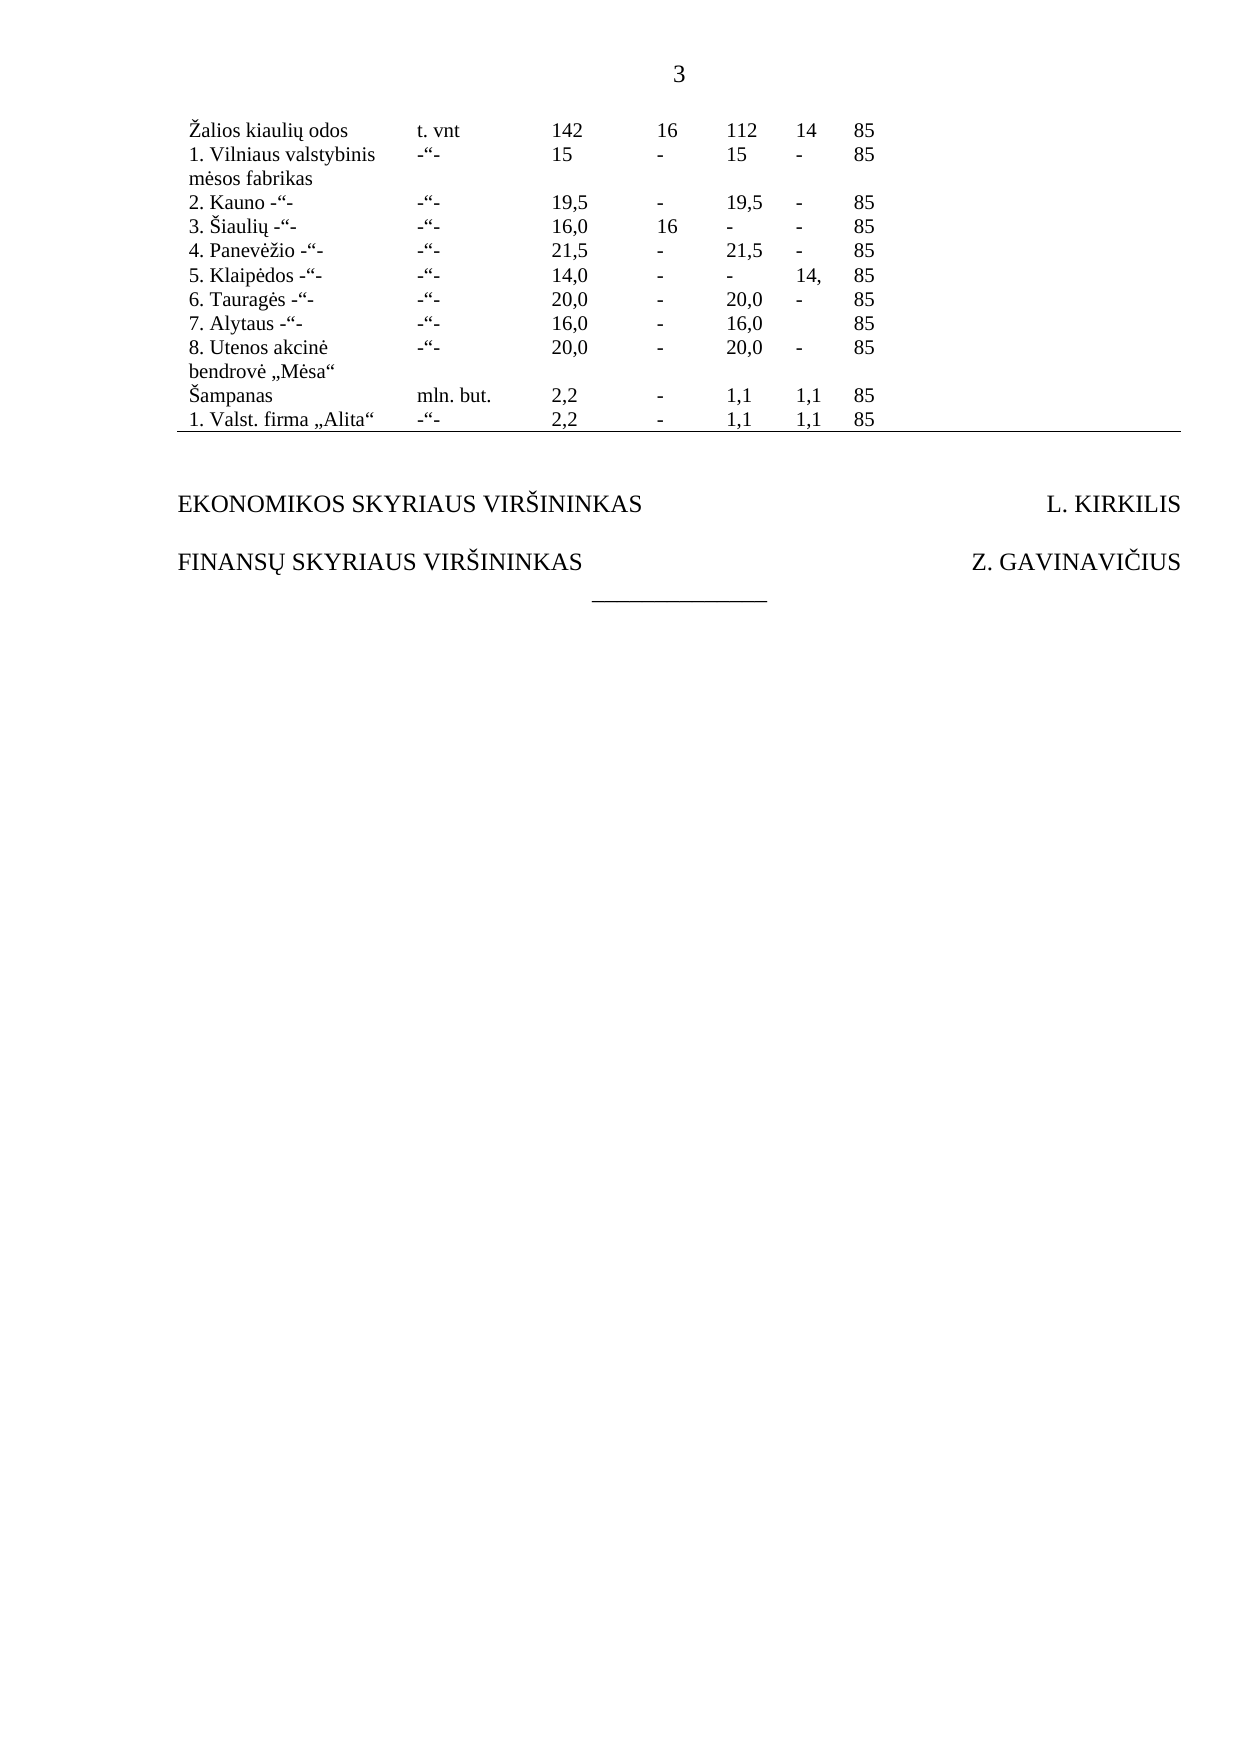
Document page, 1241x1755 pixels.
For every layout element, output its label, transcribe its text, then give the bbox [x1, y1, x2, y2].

table_cell - [784, 335, 842, 383]
table_cell 85 [843, 263, 1181, 287]
text EKONOMIKOS SKYRIAUS VIRŠININKAS L. KIRKILIS [177, 489, 1181, 518]
table_cell 85 [843, 142, 1181, 190]
table_cell Šampanas [177, 383, 406, 407]
table_cell - [715, 214, 784, 238]
table_cell 85 [843, 214, 1181, 238]
table_cell - [645, 263, 715, 287]
table_cell -“- [406, 239, 540, 262]
table_cell 1,1 [715, 383, 784, 407]
table_cell - [784, 190, 842, 214]
table_cell 85 [843, 407, 1181, 431]
table_cell 142 [540, 118, 645, 142]
table_cell 85 [843, 239, 1181, 262]
table_cell 1,1 [784, 383, 842, 407]
table_cell 20,0 [715, 287, 784, 311]
table_cell 19,5 [540, 190, 645, 214]
table_cell 85 [843, 287, 1181, 311]
table_cell 2,2 [540, 407, 645, 431]
table_cell 1. Valst. firma „Alita“ [177, 407, 406, 431]
table_cell - [645, 335, 715, 383]
table_cell 14, [784, 263, 842, 287]
table_cell mln. but. [406, 383, 540, 407]
table_cell -“- [406, 190, 540, 214]
table_cell 14 [784, 118, 842, 142]
table_cell 1. Vilniaus valstybinis mėsos fabrikas [177, 142, 406, 190]
table_cell 20,0 [715, 335, 784, 383]
table_cell t. vnt [406, 118, 540, 142]
table_cell -“- [406, 287, 540, 311]
table_cell 3. Šiaulių -“- [177, 214, 406, 238]
table_cell 16 [645, 214, 715, 238]
table_cell 19,5 [715, 190, 784, 214]
table_cell - [784, 287, 842, 311]
table_cell -“- [406, 335, 540, 383]
table_cell 15 [540, 142, 645, 190]
table_cell - [645, 407, 715, 431]
table_cell [784, 311, 842, 335]
table_cell 85 [843, 335, 1181, 383]
table_cell 85 [843, 311, 1181, 335]
table_cell -“- [406, 407, 540, 431]
table_cell 21,5 [540, 239, 645, 262]
table_cell 85 [843, 190, 1181, 214]
table_cell 5. Klaipėdos -“- [177, 263, 406, 287]
table_cell 16,0 [540, 214, 645, 238]
table_cell 4. Panevėžio -“- [177, 239, 406, 262]
table_cell - [715, 263, 784, 287]
table_cell 85 [843, 383, 1181, 407]
table_cell - [645, 311, 715, 335]
table_cell - [784, 142, 842, 190]
table_cell -“- [406, 311, 540, 335]
text ______________ [177, 576, 1181, 604]
table_cell 14,0 [540, 263, 645, 287]
table_cell 85 [843, 118, 1181, 142]
table_cell 2. Kauno -“- [177, 190, 406, 214]
table_cell 8. Utenos akcinė bendrovė „Mėsa“ [177, 335, 406, 383]
table_cell - [784, 239, 842, 262]
table_cell - [645, 383, 715, 407]
table_cell 2,2 [540, 383, 645, 407]
table_cell 15 [715, 142, 784, 190]
table_cell 1,1 [715, 407, 784, 431]
table_cell 16 [645, 118, 715, 142]
table_cell -“- [406, 142, 540, 190]
table_cell - [784, 214, 842, 238]
table_cell 7. Alytaus -“- [177, 311, 406, 335]
table_cell 1,1 [784, 407, 842, 431]
table_cell 20,0 [540, 287, 645, 311]
table_cell - [645, 190, 715, 214]
table_cell -“- [406, 214, 540, 238]
table_cell 16,0 [540, 311, 645, 335]
table_cell 112 [715, 118, 784, 142]
table_cell 6. Tauragės -“- [177, 287, 406, 311]
table_cell - [645, 142, 715, 190]
text FINANSŲ SKYRIAUS VIRŠININKAS Z. GAVINAVIČIUS [177, 547, 1181, 576]
table_cell -“- [406, 263, 540, 287]
table_cell - [645, 287, 715, 311]
table_cell 16,0 [715, 311, 784, 335]
table_cell - [645, 239, 715, 262]
table_cell 20,0 [540, 335, 645, 383]
table_cell 21,5 [715, 239, 784, 262]
table_cell Žalios kiaulių odos [177, 118, 406, 142]
